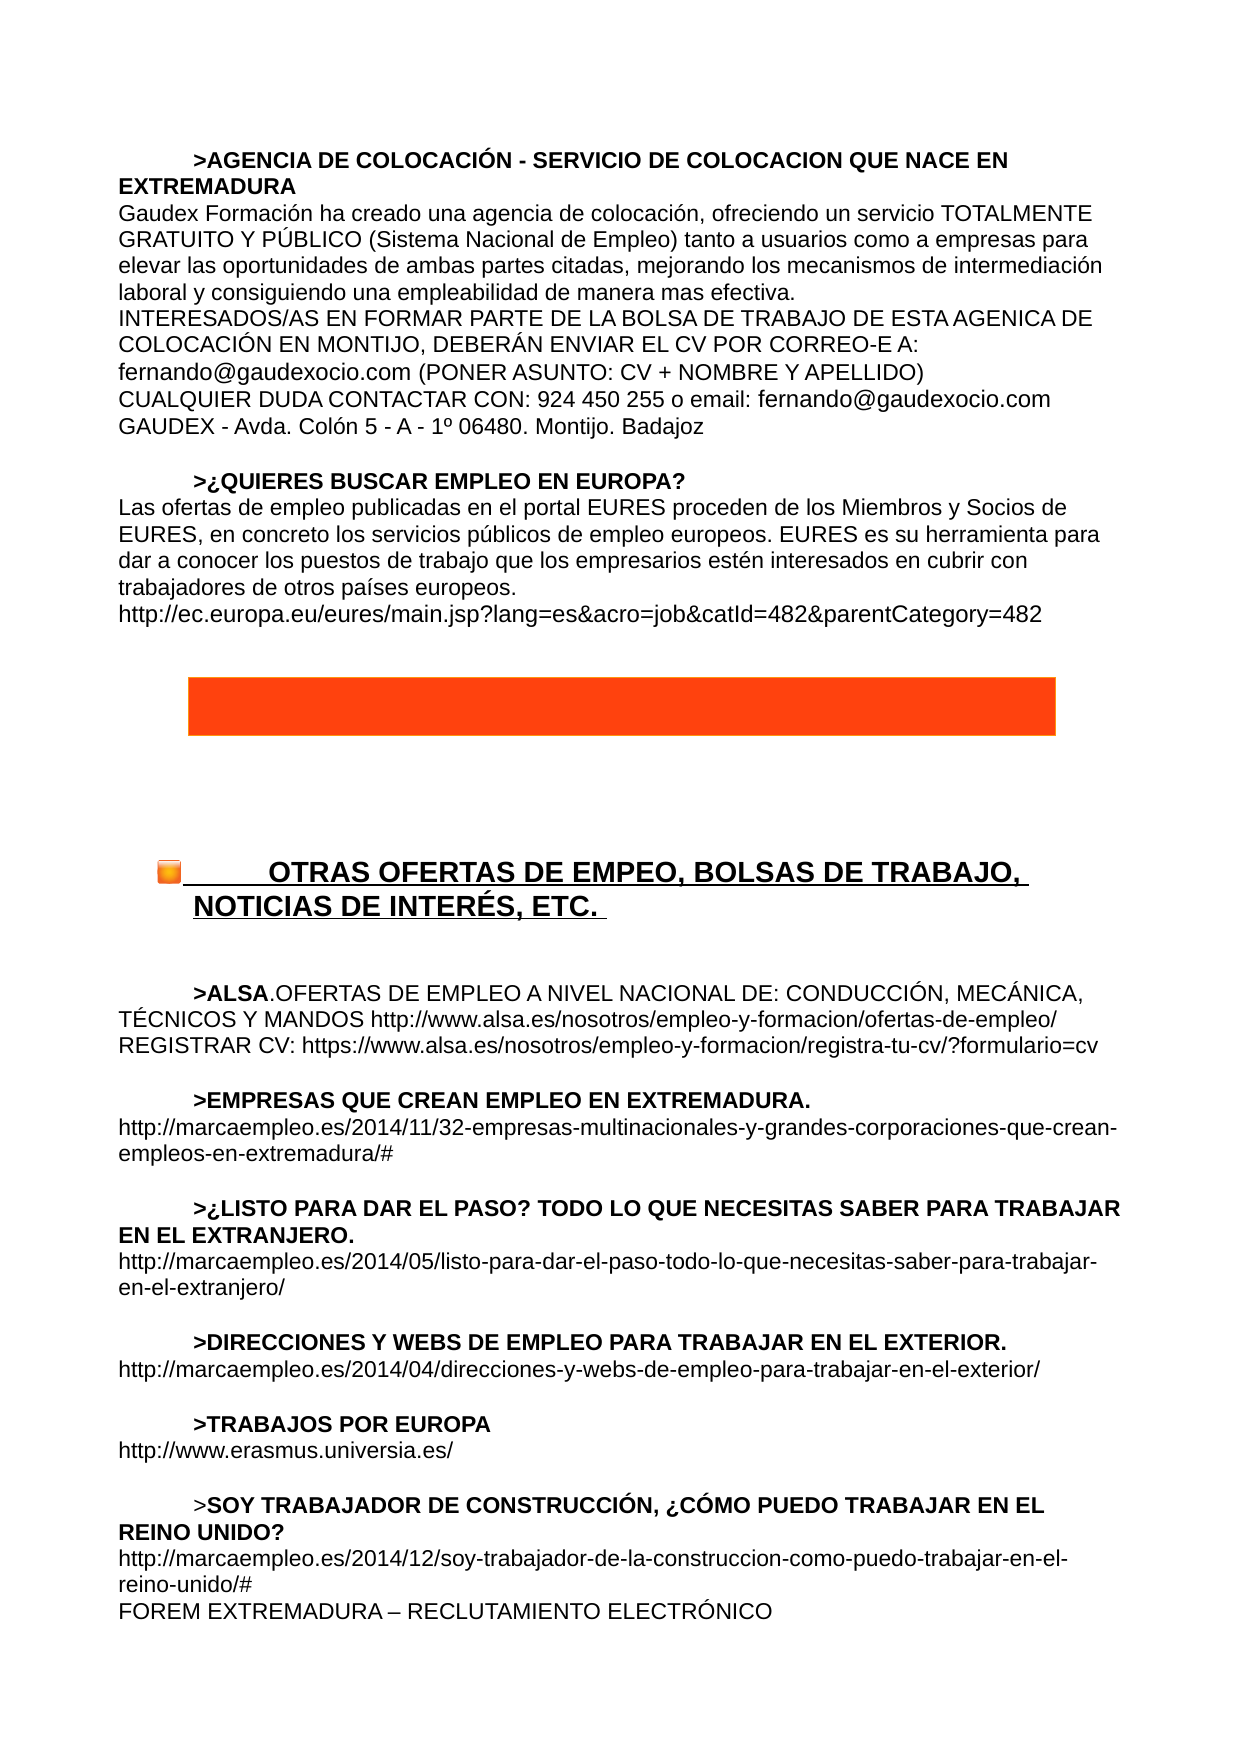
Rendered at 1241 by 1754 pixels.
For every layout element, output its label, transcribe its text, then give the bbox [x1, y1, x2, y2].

text >SOY TRABAJADOR DE CONSTRUCCIÓN, ¿CÓMO PUEDO TRABAJAR EN EL REINO UNIDO? [118, 1492, 1122, 1545]
text >¿QUIERES BUSCAR EMPLEO EN EUROPA? [118, 468, 1122, 494]
text REGISTRAR CV: https://www.alsa.es/nosotros/empleo-y-formacion/registra-tu-cv/?formulario=cv [118, 1032, 1122, 1059]
text CUALQUIER DUDA CONTACTAR CON: 924 450 255 o email: fernando@gaudexocio.com [118, 385, 1122, 413]
text >AGENCIA DE COLOCACIÓN - SERVICIO DE COLOCACION QUE NACE EN EXTREMADURA [118, 147, 1122, 199]
text >DIRECCIONES Y WEBS DE EMPLEO PARA TRABAJAR EN EL EXTERIOR. [118, 1329, 1122, 1356]
text http://marcaempleo.es/2014/11/32-empresas-multinacionales-y-grandes-corporaciones-que-crean-empleos-en-extremadura/# [118, 1114, 1122, 1166]
text http://marcaempleo.es/2014/04/direcciones-y-webs-de-empleo-para-trabajar-en-el-exterior/ [118, 1356, 1122, 1382]
text FOREM EXTREMADURA – RECLUTAMIENTO ELECTRÓNICO [118, 1598, 1122, 1624]
text Las ofertas de empleo publicadas en el portal EURES proceden de los Miembros y Socios de EURES, en concreto los servicios públicos de empleo europeos. EURES es su herramienta para dar a conocer los puestos de trabajo que los empresarios estén interesados en cubrir con trabajadores de otros países europeos. [118, 494, 1122, 600]
list OTRAS OFERTAS DE EMPEO, BOLSAS DE TRABAJO, NOTICIAS DE INTERÉS, ETC. [156, 855, 1122, 922]
text >EMPRESAS QUE CREAN EMPLEO EN EXTREMADURA. [118, 1087, 1122, 1114]
text http://ec.europa.eu/eures/main.jsp?lang=es&acro=job&catId=482&parentCategory=482 [118, 600, 1122, 627]
text http://www.erasmus.universia.es/ [118, 1437, 1122, 1463]
text Gaudex Formación ha creado una agencia de colocación, ofreciendo un servicio TOTALMENTE GRATUITO Y PÚBLICO (Sistema Nacional de Empleo) tanto a usuarios como a empresas para elevar las oportunidades de ambas partes citadas, mejorando los mecanismos de intermediación laboral y consiguiendo una empleabilidad de manera mas efectiva. [118, 199, 1122, 305]
text http://marcaempleo.es/2014/12/soy-trabajador-de-la-construccion-como-puedo-trabajar-en-el-reino-unido/# [118, 1545, 1122, 1598]
text http://marcaempleo.es/2014/05/listo-para-dar-el-paso-todo-lo-que-necesitas-saber-para-trabajar-en-el-extranjero/ [118, 1248, 1122, 1301]
text >TRABAJOS POR EUROPA [118, 1411, 1122, 1437]
text GAUDEX - Avda. Colón 5 - A - 1º 06480. Montijo. Badajoz [118, 413, 1122, 439]
text INTERESADOS/AS EN FORMAR PARTE DE LA BOLSA DE TRABAJO DE ESTA AGENICA DE COLOCACIÓN EN MONTIJO, DEBERÁN ENVIAR EL CV POR CORREO-E A: fernando@gaudexocio.com (PONER ASUNTO: CV + NOMBRE Y APELLIDO) [118, 305, 1122, 385]
text >¿LISTO PARA DAR EL PASO? TODO LO QUE NECESITAS SABER PARA TRABAJAR EN EL EXTRANJERO. [118, 1195, 1122, 1248]
text >ALSA.OFERTAS DE EMPLEO A NIVEL NACIONAL DE: CONDUCCIÓN, MECÁNICA, TÉCNICOS Y MANDOS http://www.alsa.es/nosotros/empleo-y-formacion/ofertas-de-empleo/ [118, 979, 1122, 1032]
